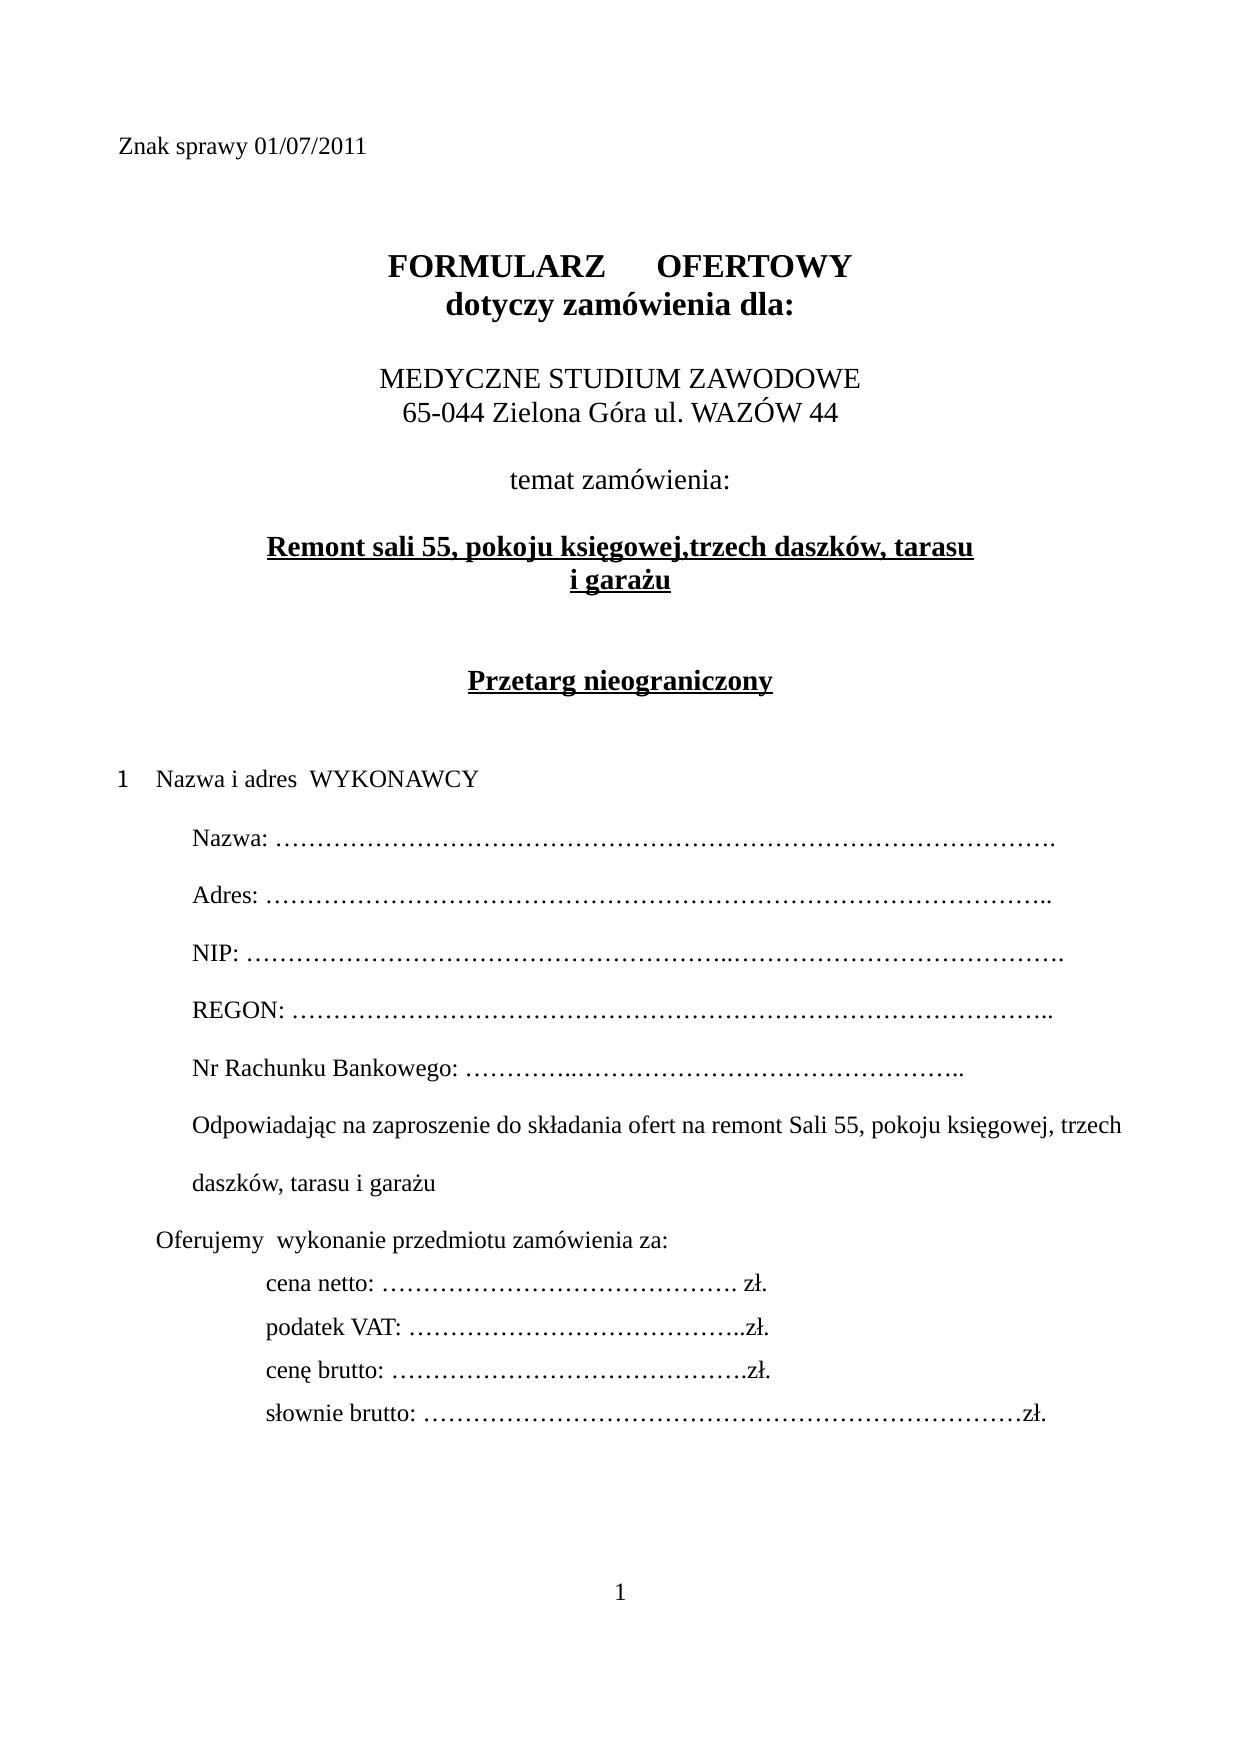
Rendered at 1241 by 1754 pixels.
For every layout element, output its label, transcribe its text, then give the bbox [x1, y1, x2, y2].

text cena netto: ……………………………………. zł. [266, 1268, 1122, 1297]
text podatek VAT: …………………………………..zł. [266, 1312, 1122, 1340]
text Przetarg nieograniczony [118, 663, 1122, 697]
text temat zamówienia: [118, 462, 1122, 495]
text Znak sprawy 01/07/2011 [118, 131, 1122, 160]
text Oferujemy wykonanie przedmiotu zamówienia za: [156, 1225, 1122, 1254]
text 65-044 Zielona Góra ul. WAZÓW 44 [118, 395, 1122, 428]
text dotyczy zamówienia dla: [118, 284, 1122, 323]
list Nazwa i adres WYKONAWCY [118, 764, 1122, 793]
text Nr Rachunku Bankowego: …………..……………………………………….. [192, 1053, 1122, 1082]
text i garażu [118, 562, 1122, 596]
text Odpowiadając na zaproszenie do składania ofert na remont Sali 55, pokoju księgowej, trzech daszków, tarasu i garażu [192, 1110, 1122, 1197]
text Adres: ………………………………………………………………………………….. [192, 880, 1122, 909]
text Remont sali 55, pokoju księgowej,trzech daszków, tarasu [118, 529, 1122, 562]
text słownie brutto: ………………………………………………………………zł. [266, 1398, 1122, 1427]
text FORMULARZ OFERTOWY [118, 246, 1122, 284]
text MEDYCZNE STUDIUM ZAWODOWE [118, 361, 1122, 395]
text Nazwa: …………………………………………………………………………………. [192, 823, 1122, 852]
text cenę brutto: …………………………………….zł. [266, 1355, 1122, 1383]
text REGON: ……………………………………………………………………………….. [192, 995, 1122, 1024]
text NIP: …………………………………………………..…………………………………. [192, 938, 1122, 967]
